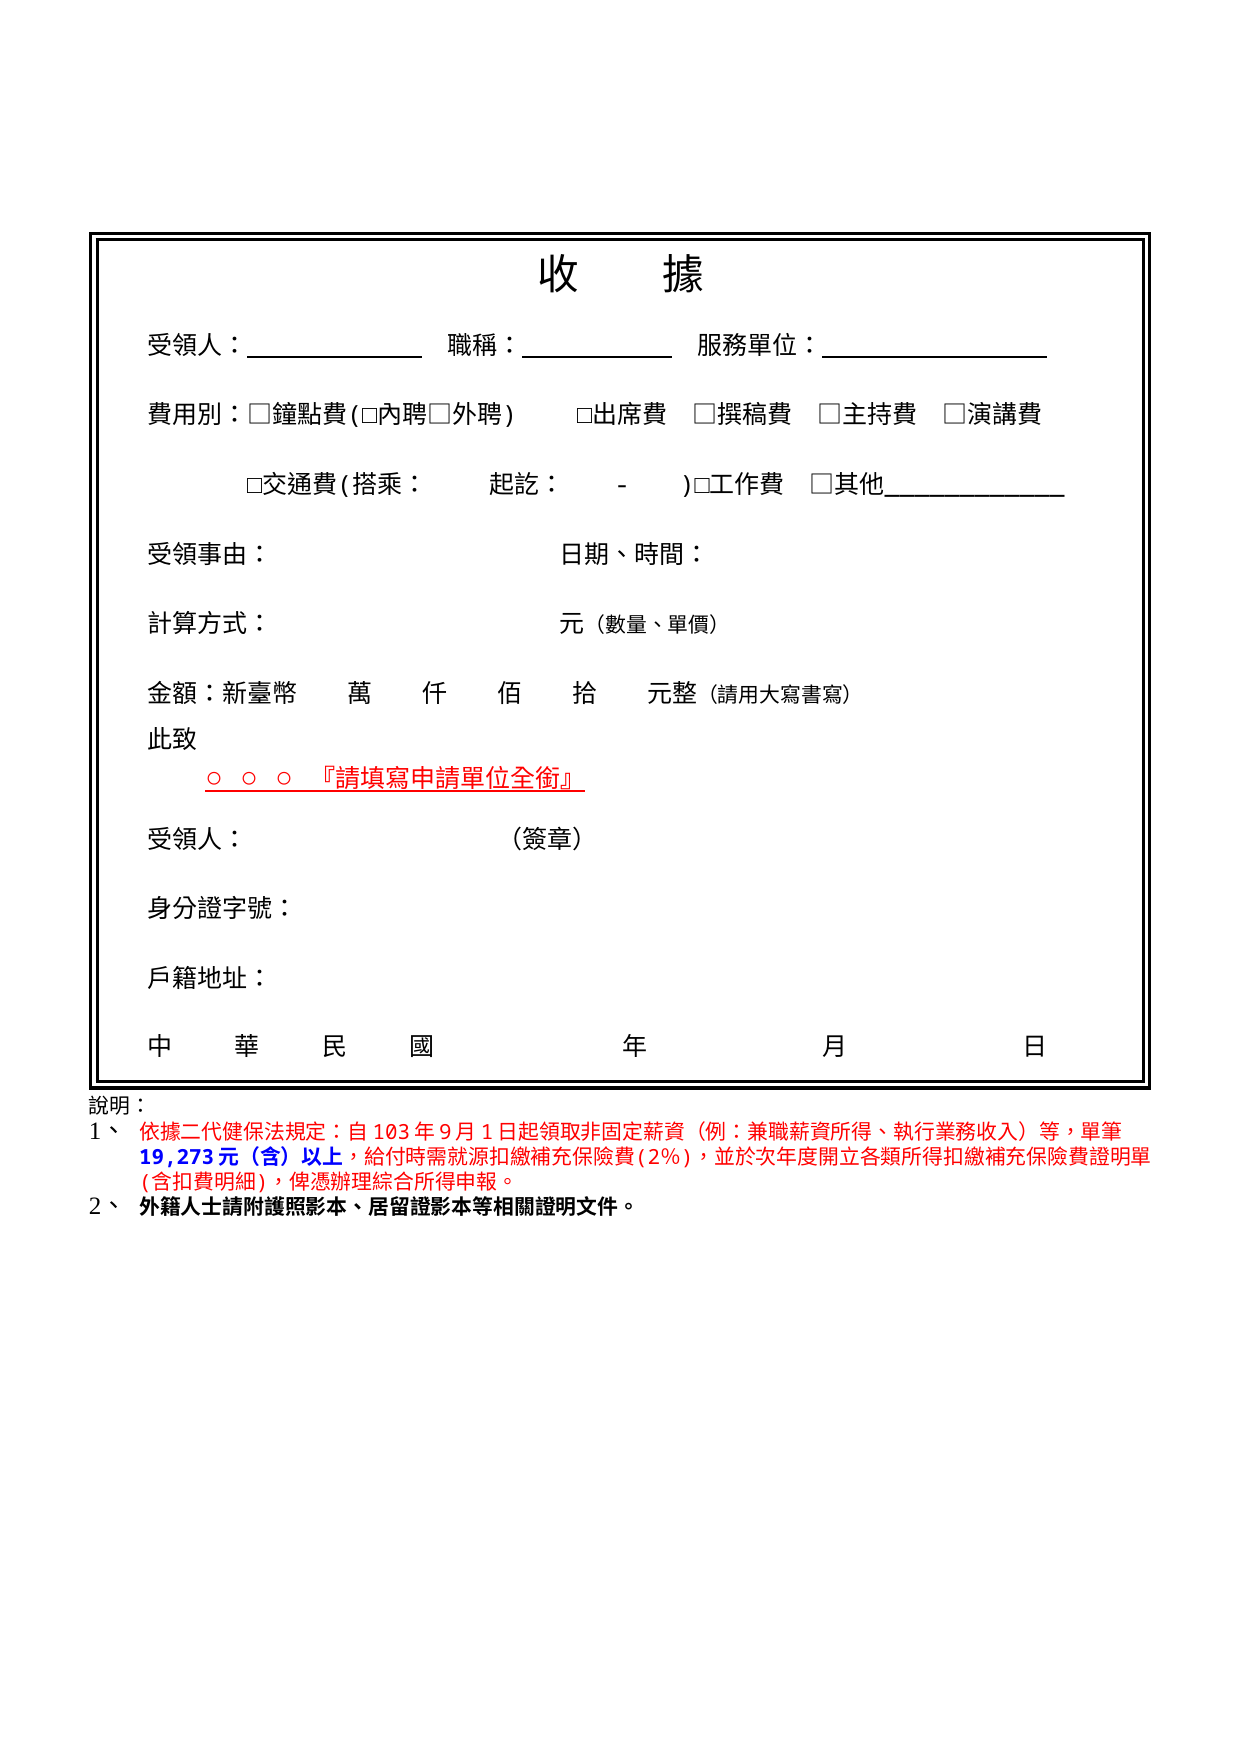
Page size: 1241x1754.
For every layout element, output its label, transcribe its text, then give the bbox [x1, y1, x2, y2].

list 依據二代健保法規定：自103年9月1日起領取非固定薪資（例：兼職薪資所得、執行業務收入）等，單筆19,273元（含）以上，給付時需就源扣繳補充保險費(2％)，並於次年度開立各類所得扣繳補充保險費證明單(含扣費明細)，俾憑辦理綜合所得申報。 [89, 1120, 1152, 1195]
table_cell 中 華 民 國 年 月 日 [99, 1003, 1142, 1080]
list 外籍人士請附護照影本、居留證影本等相關證明文件。 [89, 1195, 1152, 1220]
text 說明： [89, 1089, 1152, 1120]
table_header 收 據 受領人： 職稱： 服務單位： 費用別：□鐘點費(□內聘□外聘) □出席費 □撰稿費 □主持費 □演講費 □交通費(搭乘： 起訖： - )□工作費 □其他____________ 受領事由： 日期、時間： 計算方式： 元（數量、單價） 金額：新臺幣 萬 仟 佰 拾 元整（請用大寫書寫） 此致 ○ ○ ○ 『請填寫申請單位全銜』 受領人： （簽章） 身分證字號： 戶籍地址： [94, 235, 1146, 1003]
